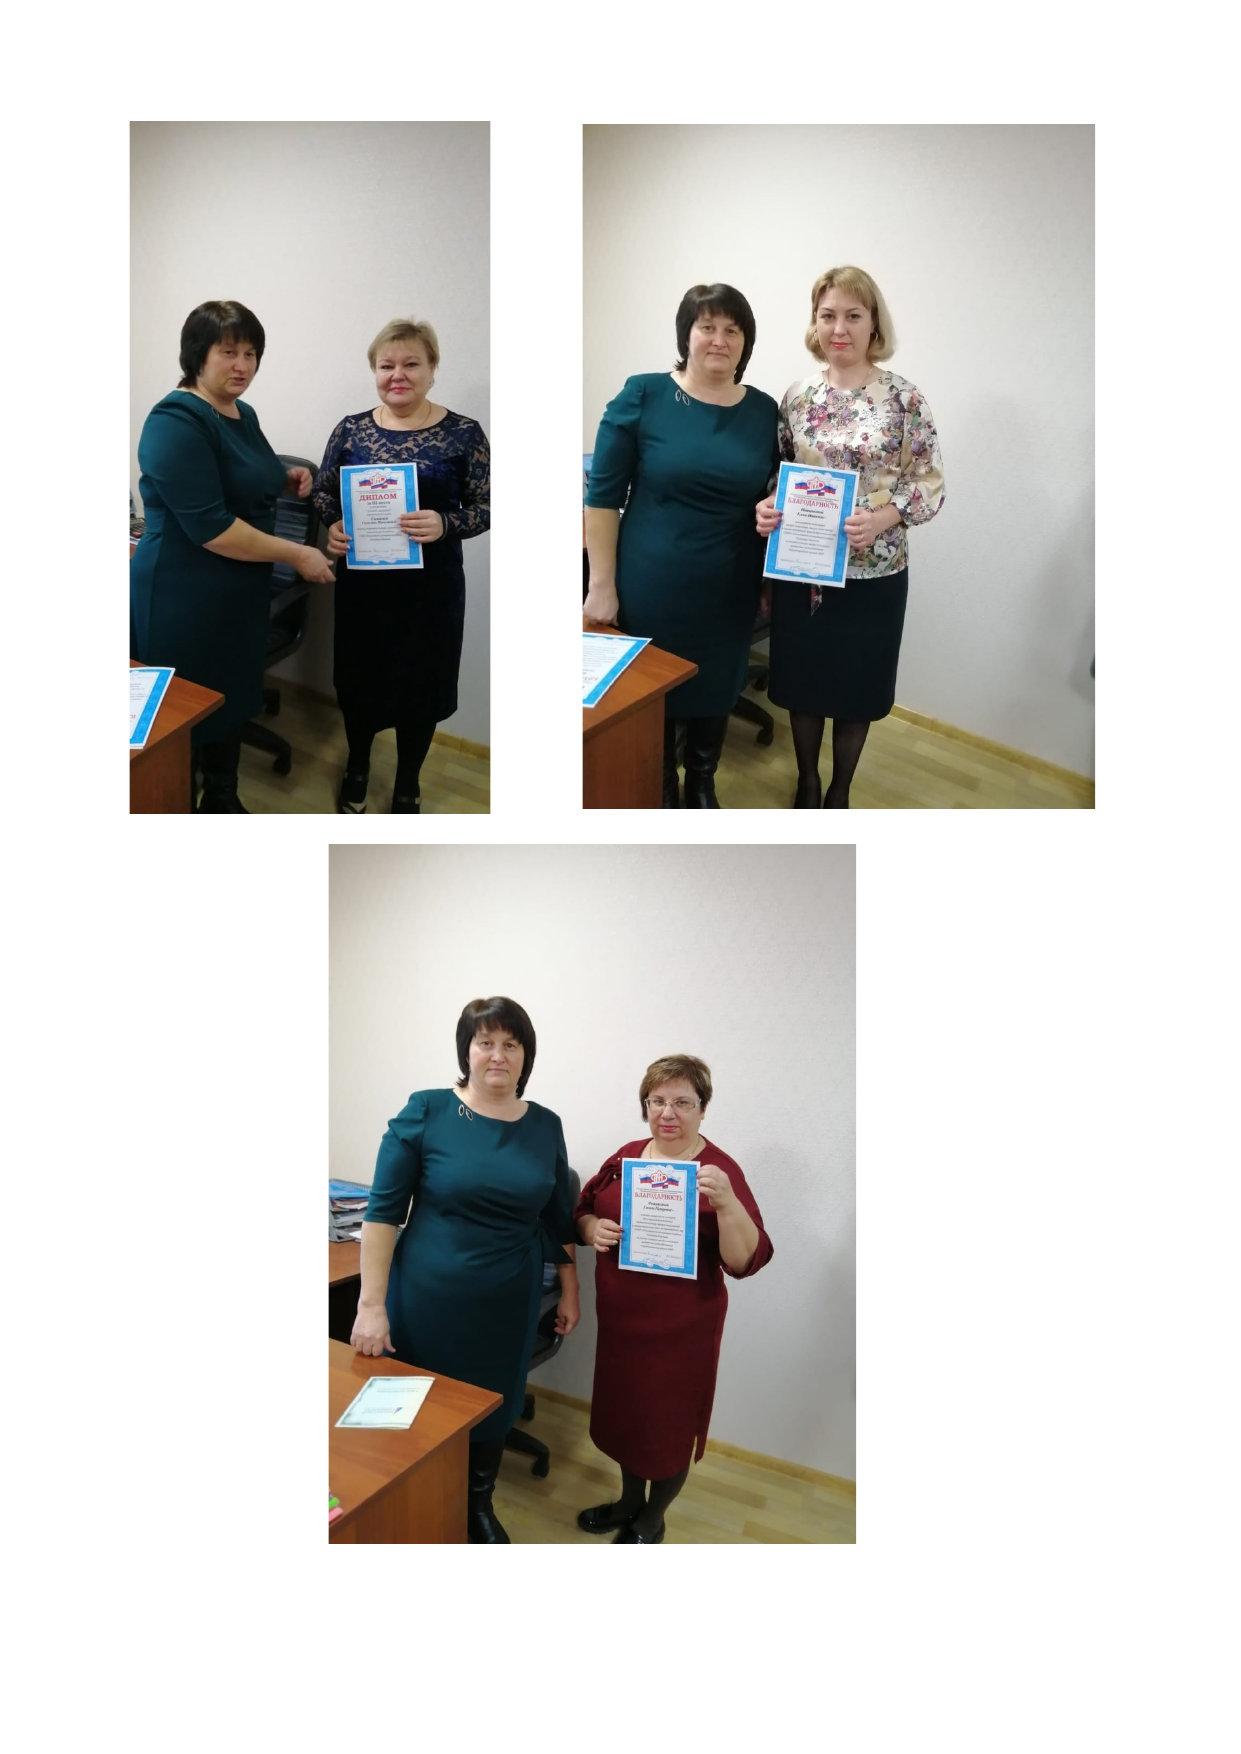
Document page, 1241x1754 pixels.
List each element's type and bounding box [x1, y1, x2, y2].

picture [582, 124, 1096, 809]
picture [328, 844, 857, 1544]
picture [129, 121, 491, 814]
